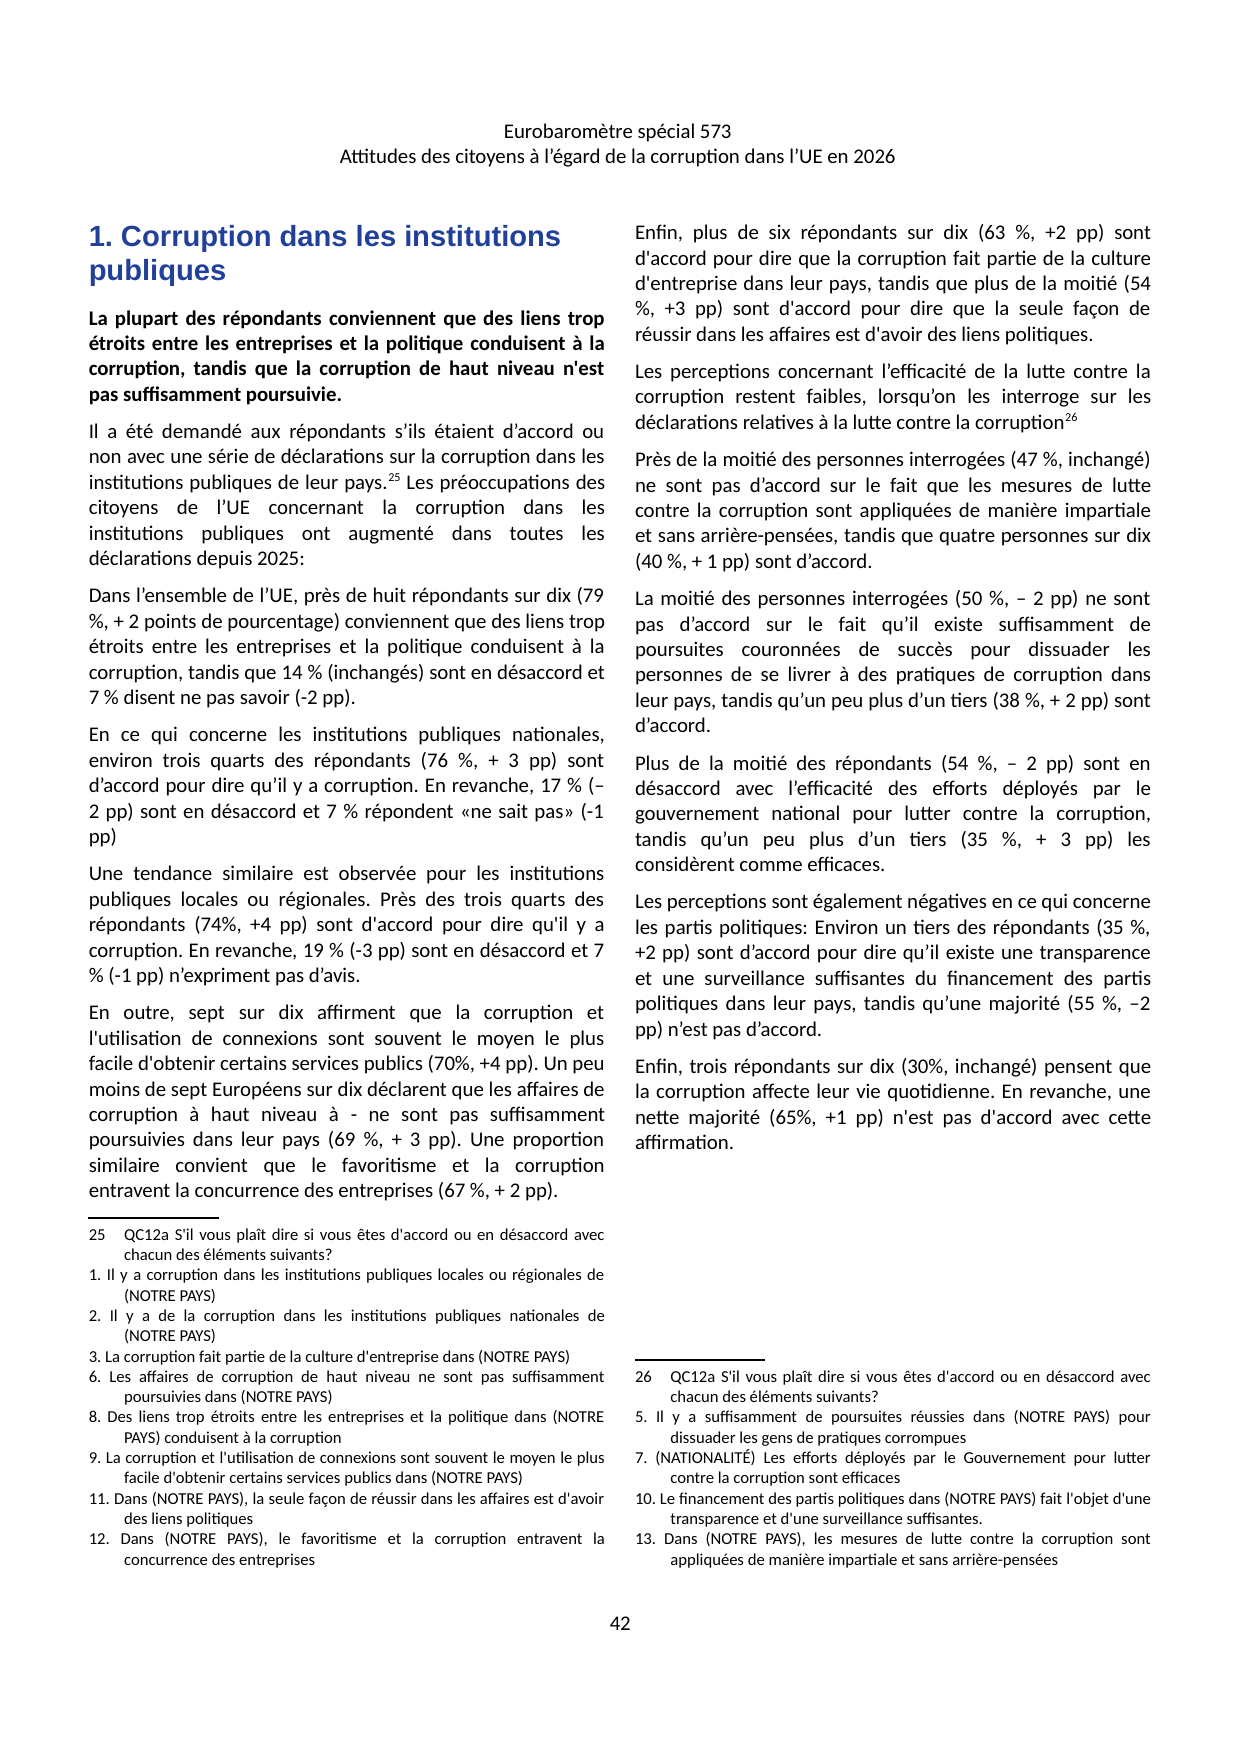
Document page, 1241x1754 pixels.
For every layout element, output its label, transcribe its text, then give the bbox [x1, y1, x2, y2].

text La plupart des répondants conviennent que des liens trop étroits entre les entreprises et la politique conduisent à la corruption, tandis que la corruption de haut niveau n'est pas suffisamment poursuivie. [88, 305, 605, 406]
text Dans l’ensemble de l’UE, près de huit répondants sur dix (79 %, + 2 points de pourcentage) conviennent que des liens trop étroits entre les entreprises et la politique conduisent à la corruption, tandis que 14 % (inchangés) sont en désaccord et 7 % disent ne pas savoir (-2 pp). [88, 583, 605, 710]
text Il a été demandé aux répondants s’ils étaient d’accord ou non avec une série de déclarations sur la corruption dans les institutions publiques de leur pays. Les préoccupations des citoyens de l’UE concernant la corruption dans les institutions publiques ont augmenté dans toutes les déclarations depuis 2025: [88, 418, 605, 571]
text Une tendance similaire est observée pour les institutions publiques locales ou régionales. Près des trois quarts des répondants (74%, +4 pp) sont d'accord pour dire qu'il y a corruption. En revanche, 19 % (-3 pp) sont en désaccord et 7 % (-1 pp) n’expriment pas d’avis. [88, 861, 605, 988]
text Près de la moitié des personnes interrogées (47 %, inchangé) ne sont pas d’accord sur le fait que les mesures de lutte contre la corruption sont appliquées de manière impartiale et sans arrière-pensées, tandis que quatre personnes sur dix (40 %, + 1 pp) sont d’accord. [635, 446, 1152, 573]
text 10. Le financement des partis politiques dans (NOTRE PAYS) fait l'objet d'une transparence et d'une surveillance suffisantes. [635, 1488, 1152, 1529]
subtitle 1. Corruption dans les institutions publiques [88, 219, 605, 286]
text 3. La corruption fait partie de la culture d'entreprise dans (NOTRE PAYS) [88, 1346, 605, 1366]
text 12. Dans (NOTRE PAYS), le favoritisme et la corruption entravent la concurrence des entreprises [88, 1529, 605, 1569]
text Enfin, plus de six répondants sur dix (63 %, +2 pp) sont d'accord pour dire que la corruption fait partie de la culture d'entreprise dans leur pays, tandis que plus de la moitié (54 %, +3 pp) sont d'accord pour dire que la seule façon de réussir dans les affaires est d'avoir des liens politiques. [635, 219, 1152, 346]
text 6. Les affaires de corruption de haut niveau ne sont pas suffisamment poursuivies dans (NOTRE PAYS) [88, 1366, 605, 1407]
text Enfin, trois répondants sur dix (30%, inchangé) pensent que la corruption affecte leur vie quotidienne. En revanche, une nette majorité (65%, +1 pp) n'est pas d'accord avec cette affirmation. [635, 1053, 1152, 1155]
text Les perceptions concernant l’efficacité de la lutte contre la corruption restent faibles, lorsqu’on les interroge sur les déclarations relatives à la lutte contre la corruption [635, 358, 1152, 434]
text La moitié des personnes interrogées (50 %, – 2 pp) ne sont pas d’accord sur le fait qu’il existe suffisamment de poursuites couronnées de succès pour dissuader les personnes de se livrer à des pratiques de corruption dans leur pays, tandis qu’un peu plus d’un tiers (38 %, + 2 pp) sont d’accord. [635, 585, 1152, 738]
text 11. Dans (NOTRE PAYS), la seule façon de réussir dans les affaires est d'avoir des liens politiques [88, 1488, 605, 1529]
text Les perceptions sont également négatives en ce qui concerne les partis politiques: Environ un tiers des répondants (35 %, +2 pp) sont d’accord pour dire qu’il existe une transparence et une surveillance suffisantes du financement des partis politiques dans leur pays, tandis qu’une majorité (55 %, –2 pp) n’est pas d’accord. [635, 889, 1152, 1041]
text QC12a S'il vous plaît dire si vous êtes d'accord ou en désaccord avec chacun des éléments suivants? [635, 1366, 1152, 1407]
text 13. Dans (NOTRE PAYS), les mesures de lutte contre la corruption sont appliquées de manière impartiale et sans arrière-pensées [635, 1529, 1152, 1569]
text 1. Il y a corruption dans les institutions publiques locales ou régionales de (NOTRE PAYS) [88, 1264, 605, 1305]
text Plus de la moitié des répondants (54 %, – 2 pp) sont en désaccord avec l’efficacité des efforts déployés par le gouvernement national pour lutter contre la corruption, tandis qu’un peu plus d’un tiers (35 %, + 3 pp) les considèrent comme efficaces. [635, 750, 1152, 877]
text 9. La corruption et l'utilisation de connexions sont souvent le moyen le plus facile d'obtenir certains services publics dans (NOTRE PAYS) [88, 1447, 605, 1488]
text QC12a S'il vous plaît dire si vous êtes d'accord ou en désaccord avec chacun des éléments suivants? [88, 1224, 605, 1264]
text 2. Il y a de la corruption dans les institutions publiques nationales de (NOTRE PAYS) [88, 1305, 605, 1346]
text En outre, sept sur dix affirment que la corruption et l'utilisation de connexions sont souvent le moyen le plus facile d'obtenir certains services publics (70%, +4 pp). Un peu moins de sept Européens sur dix déclarent que les affaires de corruption à haut niveau à ‑ ne sont pas suffisamment poursuivies dans leur pays (69 %, + 3 pp). Une proportion similaire convient que le favoritisme et la corruption entravent la concurrence des entreprises (67 %, + 2 pp). [88, 999, 605, 1203]
text 8. Des liens trop étroits entre les entreprises et la politique dans (NOTRE PAYS) conduisent à la corruption [88, 1407, 605, 1447]
text 5. Il y a suffisamment de poursuites réussies dans (NOTRE PAYS) pour dissuader les gens de pratiques corrompues [635, 1407, 1152, 1447]
text En ce qui concerne les institutions publiques nationales, environ trois quarts des répondants (76 %, + 3 pp) sont d’accord pour dire qu’il y a corruption. En revanche, 17 % (– 2 pp) sont en désaccord et 7 % répondent «ne sait pas» (-1 pp) [88, 722, 605, 849]
text 7. (NATIONALITÉ) Les efforts déployés par le Gouvernement pour lutter contre la corruption sont efficaces [635, 1447, 1152, 1488]
